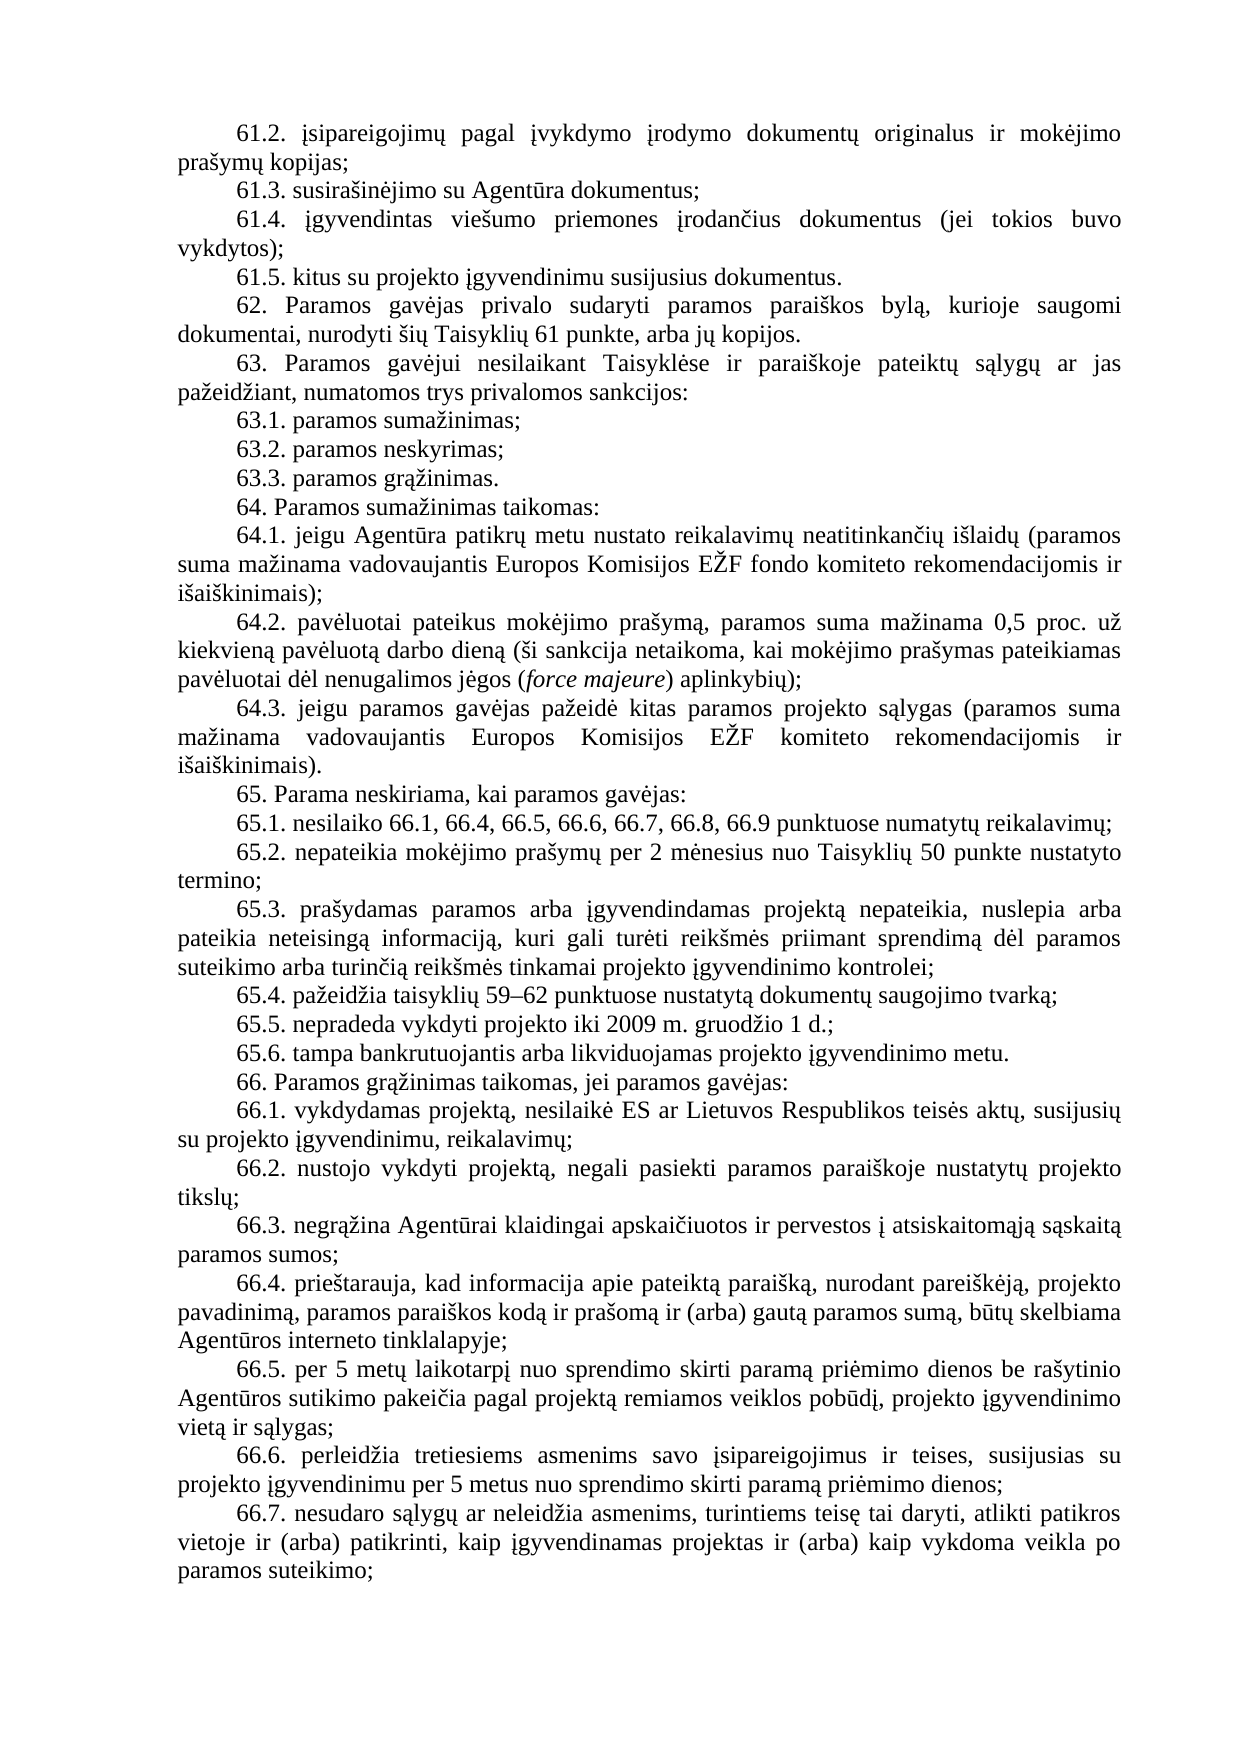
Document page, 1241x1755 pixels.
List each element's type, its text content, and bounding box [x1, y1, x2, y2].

text 61.4. įgyvendintas viešumo priemones įrodančius dokumentus (jei tokios buvo vykdytos); [177, 204, 1122, 262]
text 66. Paramos grąžinimas taikomas, jei paramos gavėjas: [177, 1067, 1122, 1096]
text 61.2. įsipareigojimų pagal įvykdymo įrodymo dokumentų originalus ir mokėjimo prašymų kopijas; [177, 118, 1122, 176]
text 64. Paramos sumažinimas taikomas: [177, 492, 1122, 521]
text 65. Parama neskiriama, kai paramos gavėjas: [177, 779, 1122, 808]
text 66.3. negrąžina Agentūrai klaidingai apskaičiuotos ir pervestos į atsiskaitomąją sąskaitą paramos sumos; [177, 1211, 1122, 1268]
text 66.4. prieštarauja, kad informacija apie pateiktą paraišką, nurodant pareiškėją, projekto pavadinimą, paramos paraiškos kodą ir prašomą ir (arba) gautą paramos sumą, būtų skelbiama Agentūros interneto tinklalapyje; [177, 1268, 1122, 1354]
text 63. Paramos gavėjui nesilaikant Taisyklėse ir paraiškoje pateiktų sąlygų ar jas pažeidžiant, numatomos trys privalomos sankcijos: [177, 348, 1122, 406]
text 63.1. paramos sumažinimas; [177, 406, 1122, 434]
text 65.2. nepateikia mokėjimo prašymų per 2 mėnesius nuo Taisyklių 50 punkte nustatyto termino; [177, 837, 1122, 894]
text 63.2. paramos neskyrimas; [177, 434, 1122, 463]
text 66.5. per 5 metų laikotarpį nuo sprendimo skirti paramą priėmimo dienos be rašytinio Agentūros sutikimo pakeičia pagal projektą remiamos veiklos pobūdį, projekto įgyvendinimo vietą ir sąlygas; [177, 1354, 1122, 1441]
text 65.6. tampa bankrutuojantis arba likviduojamas projekto įgyvendinimo metu. [177, 1038, 1122, 1067]
text 63.3. paramos grąžinimas. [177, 463, 1122, 492]
text 65.1. nesilaiko 66.1, 66.4, 66.5, 66.6, 66.7, 66.8, 66.9 punktuose numatytų reikalavimų; [177, 808, 1122, 837]
text 64.3. jeigu paramos gavėjas pažeidė kitas paramos projekto sąlygas (paramos suma mažinama vadovaujantis Europos Komisijos EŽF komiteto rekomendacijomis ir išaiškinimais). [177, 693, 1122, 779]
text 66.1. vykdydamas projektą, nesilaikė ES ar Lietuvos Respublikos teisės aktų, susijusių su projekto įgyvendinimu, reikalavimų; [177, 1096, 1122, 1153]
text 64.1. jeigu Agentūra patikrų metu nustato reikalavimų neatitinkančių išlaidų (paramos suma mažinama vadovaujantis Europos Komisijos EŽF fondo komiteto rekomendacijomis ir išaiškinimais); [177, 521, 1122, 607]
text 61.3. susirašinėjimo su Agentūra dokumentus; [177, 176, 1122, 204]
text 66.2. nustojo vykdyti projektą, negali pasiekti paramos paraiškoje nustatytų projekto tikslų; [177, 1153, 1122, 1211]
text 66.6. perleidžia tretiesiems asmenims savo įsipareigojimus ir teises, susijusias su projekto įgyvendinimu per 5 metus nuo sprendimo skirti paramą priėmimo dienos; [177, 1441, 1122, 1498]
text 65.5. nepradeda vykdyti projekto iki 2009 m. gruodžio 1 d.; [177, 1009, 1122, 1038]
text 65.4. pažeidžia taisyklių 59–62 punktuose nustatytą dokumentų saugojimo tvarką; [177, 981, 1122, 1009]
text 66.7. nesudaro sąlygų ar neleidžia asmenims, turintiems teisę tai daryti, atlikti patikros vietoje ir (arba) patikrinti, kaip įgyvendinamas projektas ir (arba) kaip vykdoma veikla po paramos suteikimo; [177, 1498, 1122, 1584]
text 65.3. prašydamas paramos arba įgyvendindamas projektą nepateikia, nuslepia arba pateikia neteisingą informaciją, kuri gali turėti reikšmės priimant sprendimą dėl paramos suteikimo arba turinčią reikšmės tinkamai projekto įgyvendinimo kontrolei; [177, 894, 1122, 981]
text 61.5. kitus su projekto įgyvendinimu susijusius dokumentus. [177, 262, 1122, 291]
text 62. Paramos gavėjas privalo sudaryti paramos paraiškos bylą, kurioje saugomi dokumentai, nurodyti šių Taisyklių 61 punkte, arba jų kopijos. [177, 291, 1122, 348]
text 64.2. pavėluotai pateikus mokėjimo prašymą, paramos suma mažinama 0,5 proc. už kiekvieną pavėluotą darbo dieną (ši sankcija netaikoma, kai mokėjimo prašymas pateikiamas pavėluotai dėl nenugalimos jėgos (force majeure) aplinkybių); [177, 607, 1122, 693]
